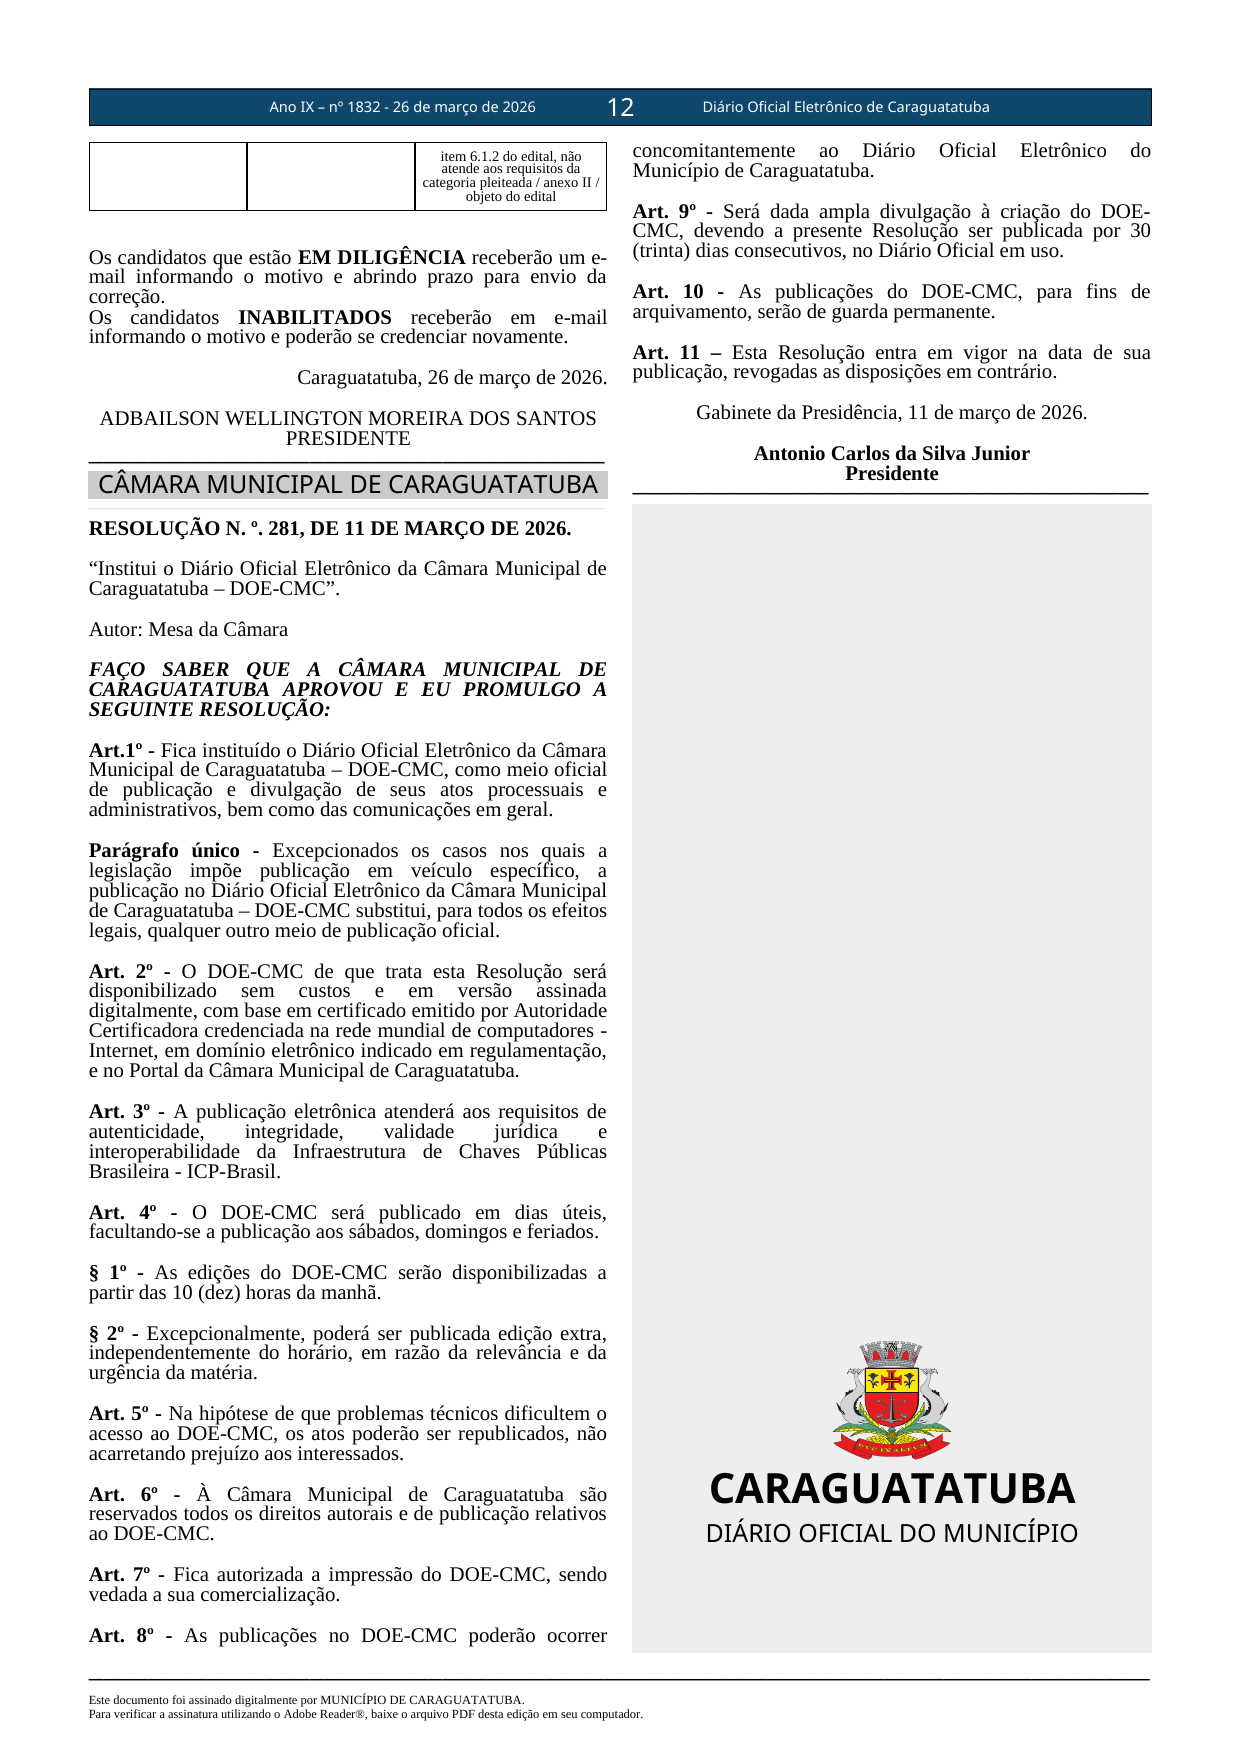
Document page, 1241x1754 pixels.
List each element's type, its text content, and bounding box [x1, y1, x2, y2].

text Art.1º - Fica instituído o Diário Oficial Eletrônico da Câmara Municipal de Caraguatatuba – DOE-CMC, como meio oficial de publicação e divulgação de seus atos processuais e administrativos, bem como das comunicações em geral. [88, 741, 608, 821]
text ─────────────────────────────────── [88, 449, 608, 471]
text FAÇO SABER QUE A CÂMARA MUNICIPAL DE CARAGUATATUBA APROVOU E EU PROMULGO A SEGUINTE RESOLUÇÃO: [88, 661, 608, 721]
text Autor: Mesa da Câmara [88, 620, 608, 640]
text § 2º - Excepcionalmente, poderá ser publicada edição extra, independentemente do horário, em razão da relevância e da urgência da matéria. [88, 1324, 608, 1384]
text ─────────────────────────────────── [632, 484, 1152, 504]
text Antonio Carlos da Silva Junior [632, 444, 1152, 464]
text Art. 11 – Esta Resolução entra em vigor na data de sua publicação, revogadas as disposições em contrário. [632, 343, 1152, 383]
text Art. 7º - Fica autorizada a impressão do DOE-CMC, sendo vedada a sua comercialização. [88, 1566, 608, 1606]
text Art. 10 - As publicações do DOE-CMC, para fins de arquivamento, serão de guarda permanente. [632, 283, 1152, 323]
text Os candidatos que estão EM DILIGÊNCIA receberão um e-mail informando o motivo e abrindo prazo para envio da correção. [88, 248, 608, 308]
text Presidente [632, 464, 1152, 484]
text Art. 8º - As publicações no DOE-CMC poderão ocorrer [88, 1627, 608, 1646]
text ─────────────────────────────────── [88, 499, 608, 519]
text Art. 6º - À Câmara Municipal de Caraguatatuba são reservados todos os direitos autorais e de publicação relativos ao DOE-CMC. [88, 1486, 608, 1545]
text Art. 9º - Será dada ampla divulgação à criação do DOE-CMC, devendo a presente Resolução ser publicada por 30 (trinta) dias consecutivos, no Diário Oficial em uso. [632, 202, 1152, 262]
text PRESIDENTE [88, 429, 608, 449]
text “Institui o Diário Oficial Eletrônico da Câmara Municipal de Caraguatatuba – DOE-CMC”. [88, 560, 608, 600]
text Art. 2º - O DOE-CMC de que trata esta Resolução será disponibilizado sem custos e em versão assinada digitalmente, com base em certificado emitido por Autoridade Certificadora credenciada na rede mundial de computadores - Internet, em domínio eletrônico indicado em regulamentação, e no Portal da Câmara Municipal de Caraguatatuba. [88, 962, 608, 1082]
text concomitantemente ao Diário Oficial Eletrônico do Município de Caraguatatuba. [632, 142, 1152, 182]
text § 1º - As edições do DOE-CMC serão disponibilizadas a partir das 10 (dez) horas da manhã. [88, 1264, 608, 1304]
table_cell item 6.1.2 do edital, não atende aos requisitos da categoria pleiteada / anexo II / objeto do edital [416, 143, 606, 210]
text Art. 4º - O DOE-CMC será publicado em dias úteis, facultando-se a publicação aos sábados, domingos e feriados. [88, 1203, 608, 1243]
text Os candidatos INABILITADOS receberão em e-mail informando o motivo e poderão se credenciar novamente. [88, 308, 608, 348]
table_cell [248, 143, 414, 210]
text Parágrafo único - Excepcionados os casos nos quais a legislação impõe publicação em veículo específico, a publicação no Diário Oficial Eletrônico da Câmara Municipal de Caraguatatuba – DOE-CMC substitui, para todos os efeitos legais, qualquer outro meio de publicação oficial. [88, 842, 608, 942]
text Art. 3º - A publicação eletrônica atenderá aos requisitos de autenticidade, integridade, validade jurídica e interoperabilidade da Infraestrutura de Chaves Públicas Brasileira - ICP-Brasil. [88, 1103, 608, 1183]
text CÂMARA MUNICIPAL DE CARAGUATATUBA [88, 471, 608, 499]
text Gabinete da Presidência, 11 de março de 2026. [632, 404, 1152, 424]
text DIÁRIO OFICIAL DO MUNICÍPIO [632, 1516, 1152, 1550]
text CARAGUATATUBA [632, 1459, 1152, 1516]
text Caraguatatuba, 26 de março de 2026. [88, 369, 608, 389]
text Art. 5º - Na hipótese de que problemas técnicos dificultem o acesso ao DOE-CMC, os atos poderão ser republicados, não acarretando prejuízo aos interessados. [88, 1405, 608, 1465]
table_cell [90, 143, 246, 210]
text ADBAILSON WELLINGTON MOREIRA DOS SANTOS [88, 409, 608, 429]
text RESOLUÇÃO N. º. 281, DE 11 DE MARÇO DE 2026. [88, 519, 608, 539]
